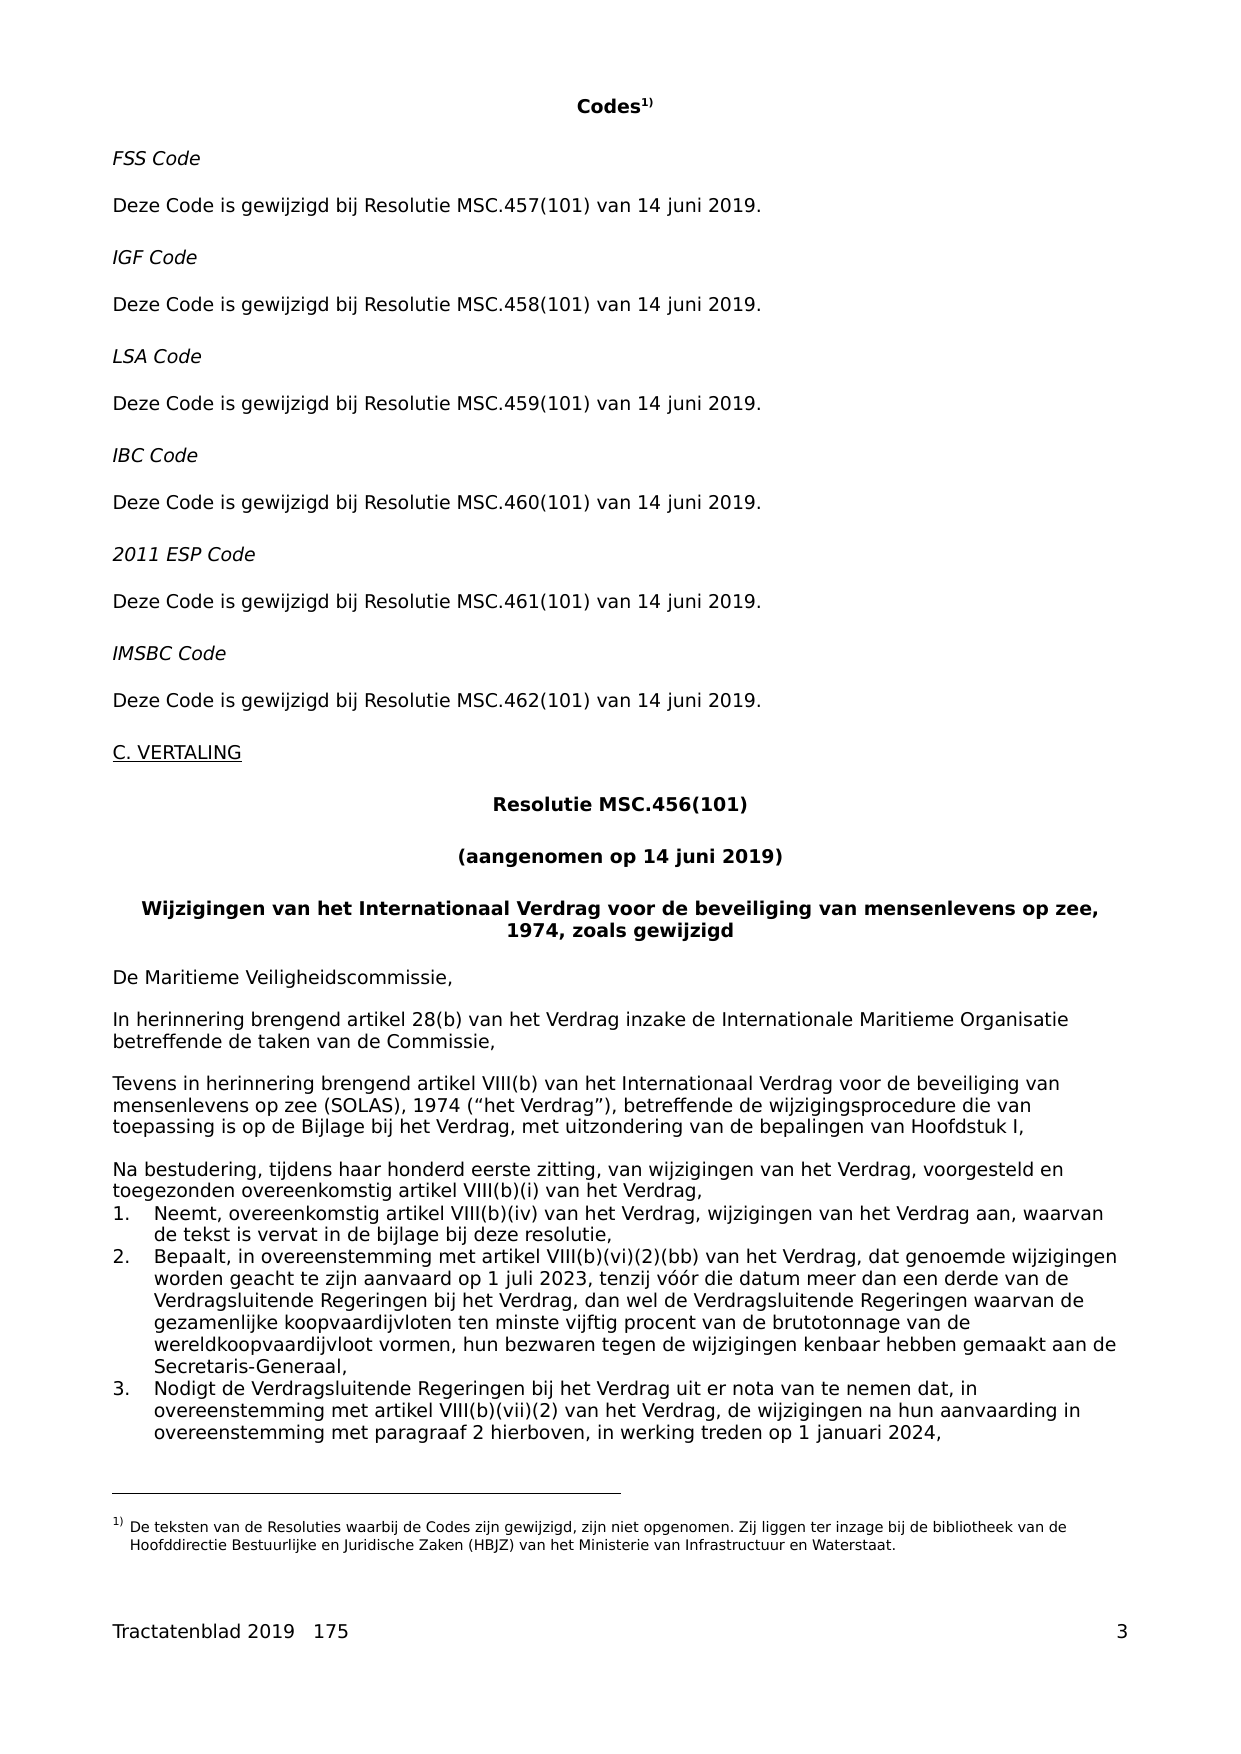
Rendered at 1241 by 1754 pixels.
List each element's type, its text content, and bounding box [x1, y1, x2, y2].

text Deze Code is gewijzigd bij Resolutie MSC.460(101) van 14 juni 2019. [112, 492, 1128, 514]
text Deze Code is gewijzigd bij Resolutie MSC.458(101) van 14 juni 2019. [112, 294, 1128, 316]
text Deze Code is gewijzigd bij Resolutie MSC.461(101) van 14 juni 2019. [112, 591, 1128, 613]
subtitle 2011 ESP Code [112, 544, 1128, 566]
subtitle Wijzigingen van het Internationaal Verdrag voor de beveiliging van mensenlevens op zee, 1974, zoals gewijzigd [112, 898, 1128, 942]
subtitle IMSBC Code [112, 643, 1128, 665]
text Na bestudering, tijdens haar honderd eerste zitting, van wijzigingen van het Verdrag, voorgesteld en toegezonden overeenkomstig artikel VIII(b)(i) van het Verdrag, [112, 1158, 1128, 1202]
text 1. Neemt, overeenkomstig artikel VIII(b)(iv) van het Verdrag, wijzigingen van het Verdrag aan, waarvan de tekst is vervat in de bijlage bij deze resolutie, [112, 1202, 1128, 1246]
text Deze Code is gewijzigd bij Resolutie MSC.457(101) van 14 juni 2019. [112, 195, 1128, 217]
subtitle IGF Code [112, 247, 1128, 269]
text De Maritieme Veiligheidscommissie, [112, 967, 1128, 988]
text Tevens in herinnering brengend artikel VIII(b) van het Internationaal Verdrag voor de beveiliging van mensenlevens op zee (SOLAS), 1974 (“het Verdrag”), betreffende de wijzigingsprocedure die van toepassing is op de Bijlage bij het Verdrag, met uitzondering van de bepalingen van Hoofdstuk I, [112, 1072, 1128, 1138]
subtitle Resolutie MSC.456(101) [112, 794, 1128, 816]
subtitle C. VERTALING [112, 742, 1128, 764]
subtitle LSA Code [112, 346, 1128, 368]
subtitle IBC Code [112, 445, 1128, 467]
subtitle Codes [112, 96, 1128, 118]
text De teksten van de Resoluties waarbij de Codes zijn gewijzigd, zijn niet opgenomen. Zij liggen ter inzage bij de bibliotheek van de Hoofddirectie Bestuurlijke en Juridische Zaken (HBJZ) van het Ministerie van Infrastructuur en Waterstaat. [112, 1515, 1128, 1554]
text In herinnering brengend artikel 28(b) van het Verdrag inzake de Internationale Maritieme Organisatie betreffende de taken van de Commissie, [112, 1008, 1128, 1052]
text Deze Code is gewijzigd bij Resolutie MSC.459(101) van 14 juni 2019. [112, 393, 1128, 415]
subtitle (aangenomen op 14 juni 2019) [112, 846, 1128, 868]
text 3. Nodigt de Verdragsluitende Regeringen bij het Verdrag uit er nota van te nemen dat, in overeenstemming met artikel VIII(b)(vii)(2) van het Verdrag, de wijzigingen na hun aanvaarding in overeenstemming met paragraaf 2 hierboven, in werking treden op 1 januari 2024, [112, 1378, 1128, 1444]
subtitle FSS Code [112, 148, 1128, 170]
text Deze Code is gewijzigd bij Resolutie MSC.462(101) van 14 juni 2019. [112, 690, 1128, 712]
text 2. Bepaalt, in overeenstemming met artikel VIII(b)(vi)(2)(bb) van het Verdrag, dat genoemde wijzigingen worden geacht te zijn aanvaard op 1 juli 2023, tenzij vóór die datum meer dan een derde van de Verdragsluitende Regeringen bij het Verdrag, dan wel de Verdragsluitende Regeringen waarvan de gezamenlijke koopvaardijvloten ten minste vijftig procent van de brutotonnage van de wereldkoopvaardijvloot vormen, hun bezwaren tegen de wijzigingen kenbaar hebben gemaakt aan de Secretaris-Generaal, [112, 1246, 1128, 1378]
